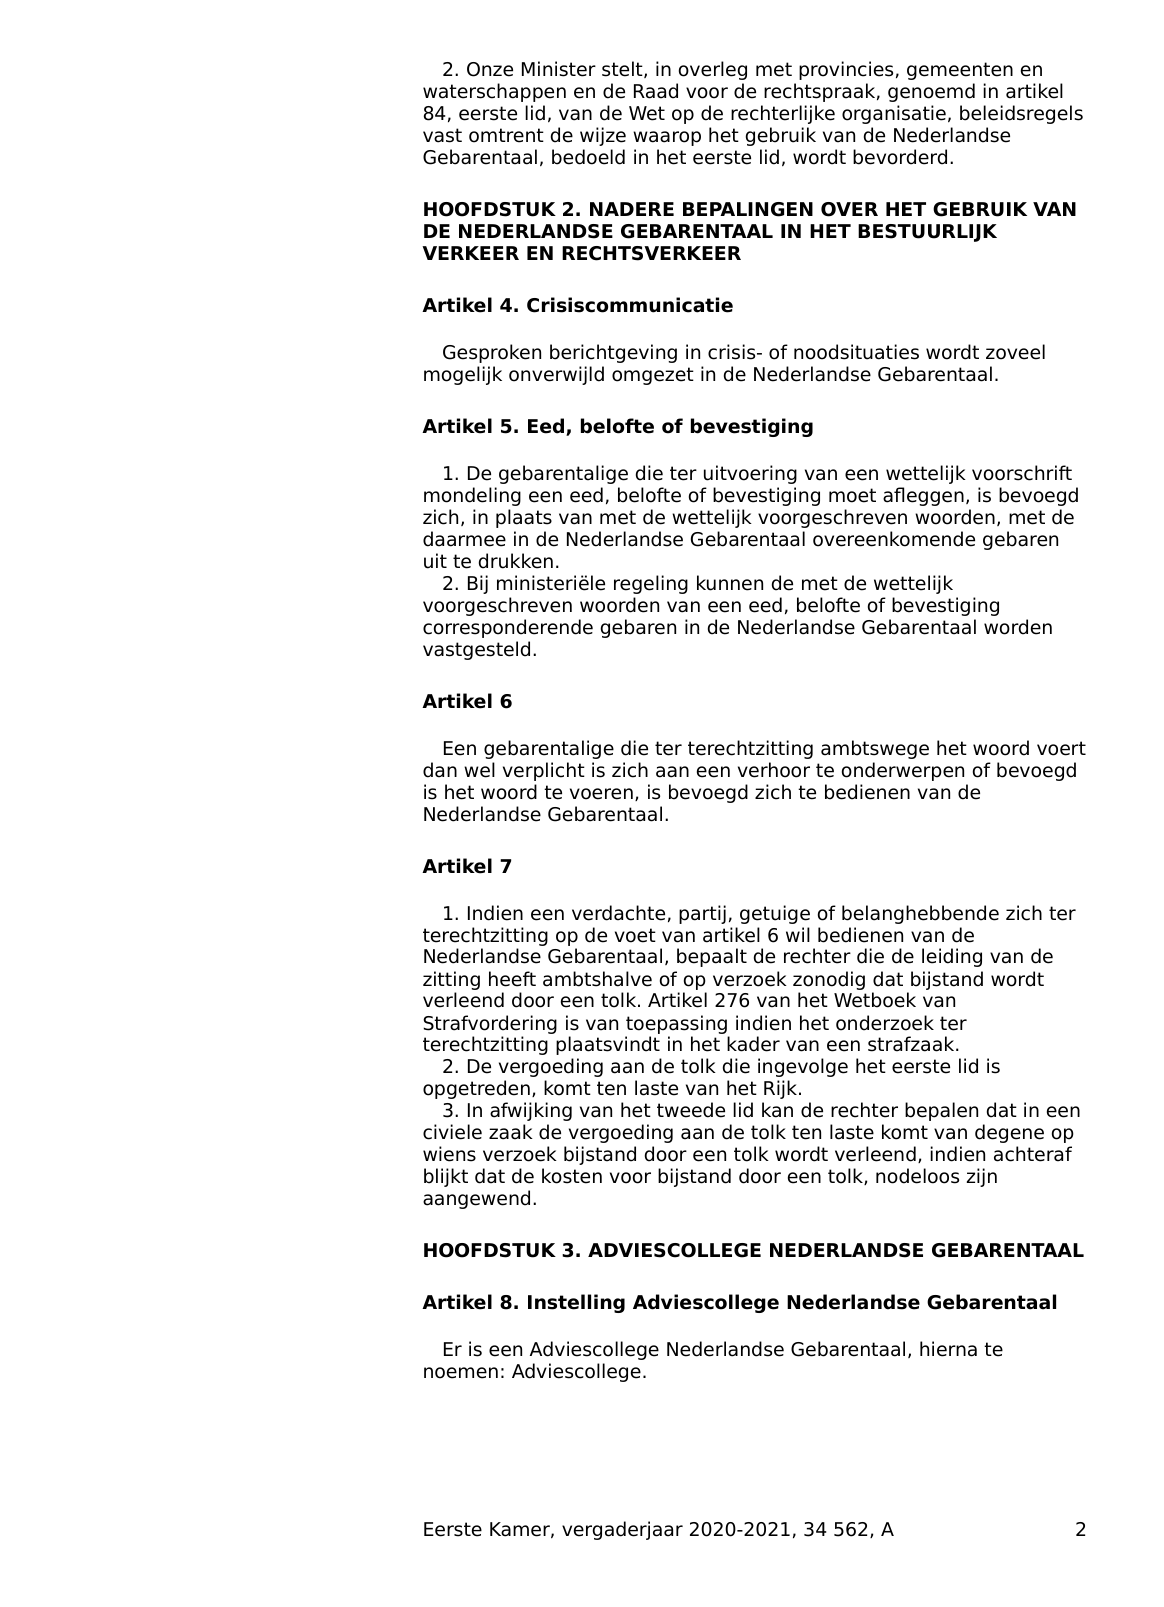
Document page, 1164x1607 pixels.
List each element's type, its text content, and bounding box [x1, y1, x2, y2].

subtitle Artikel 4. Crisiscommunicatie [422, 295, 1087, 317]
text 2. De vergoeding aan de tolk die ingevolge het eerste lid is opgetreden, komt ten laste van het Rijk. [422, 1056, 1087, 1100]
text 3. In afwijking van het tweede lid kan de rechter bepalen dat in een civiele zaak de vergoeding aan de tolk ten laste komt van degene op wiens verzoek bijstand door een tolk wordt verleend, indien achteraf blijkt dat de kosten voor bijstand door een tolk, nodeloos zijn aangewend. [422, 1100, 1087, 1210]
text 2. Bij ministeriële regeling kunnen de met de wettelijk voorgeschreven woorden van een eed, belofte of bevestiging corresponderende gebaren in de Nederlandse Gebarentaal worden vastgesteld. [422, 573, 1087, 661]
text Er is een Adviescollege Nederlandse Gebarentaal, hierna te noemen: Adviescollege. [422, 1339, 1087, 1383]
subtitle HOOFDSTUK 2. NADERE BEPALINGEN OVER HET GEBRUIK VAN DE NEDERLANDSE GEBARENTAAL IN HET BESTUURLIJK VERKEER EN RECHTSVERKEER [422, 199, 1087, 265]
subtitle Artikel 5. Eed, belofte of bevestiging [422, 416, 1087, 438]
text Gesproken berichtgeving in crisis- of noodsituaties wordt zoveel mogelijk onverwijld omgezet in de Nederlandse Gebarentaal. [422, 342, 1087, 386]
text 2. Onze Minister stelt, in overleg met provincies, gemeenten en waterschappen en de Raad voor de rechtspraak, genoemd in artikel 84, eerste lid, van de Wet op de rechterlijke organisatie, beleidsregels vast omtrent de wijze waarop het gebruik van de Nederlandse Gebarentaal, bedoeld in het eerste lid, wordt bevorderd. [422, 59, 1087, 169]
subtitle HOOFDSTUK 3. ADVIESCOLLEGE NEDERLANDSE GEBARENTAAL [422, 1240, 1087, 1262]
text 1. De gebarentalige die ter uitvoering van een wettelijk voorschrift mondeling een eed, belofte of bevestiging moet afleggen, is bevoegd zich, in plaats van met de wettelijk voorgeschreven woorden, met de daarmee in de Nederlandse Gebarentaal overeenkomende gebaren uit te drukken. [422, 463, 1087, 573]
text 1. Indien een verdachte, partij, getuige of belanghebbende zich ter terechtzitting op de voet van artikel 6 wil bedienen van de Nederlandse Gebarentaal, bepaalt de rechter die de leiding van de zitting heeft ambtshalve of op verzoek zonodig dat bijstand wordt verleend door een tolk. Artikel 276 van het Wetboek van Strafvordering is van toepassing indien het onderzoek ter terechtzitting plaatsvindt in het kader van een strafzaak. [422, 902, 1087, 1056]
subtitle Artikel 7 [422, 856, 1087, 877]
text Een gebarentalige die ter terechtzitting ambtswege het woord voert dan wel verplicht is zich aan een verhoor te onderwerpen of bevoegd is het woord te voeren, is bevoegd zich te bedienen van de Nederlandse Gebarentaal. [422, 738, 1087, 826]
subtitle Artikel 6 [422, 691, 1087, 713]
subtitle Artikel 8. Instelling Adviescollege Nederlandse Gebarentaal [422, 1292, 1087, 1314]
